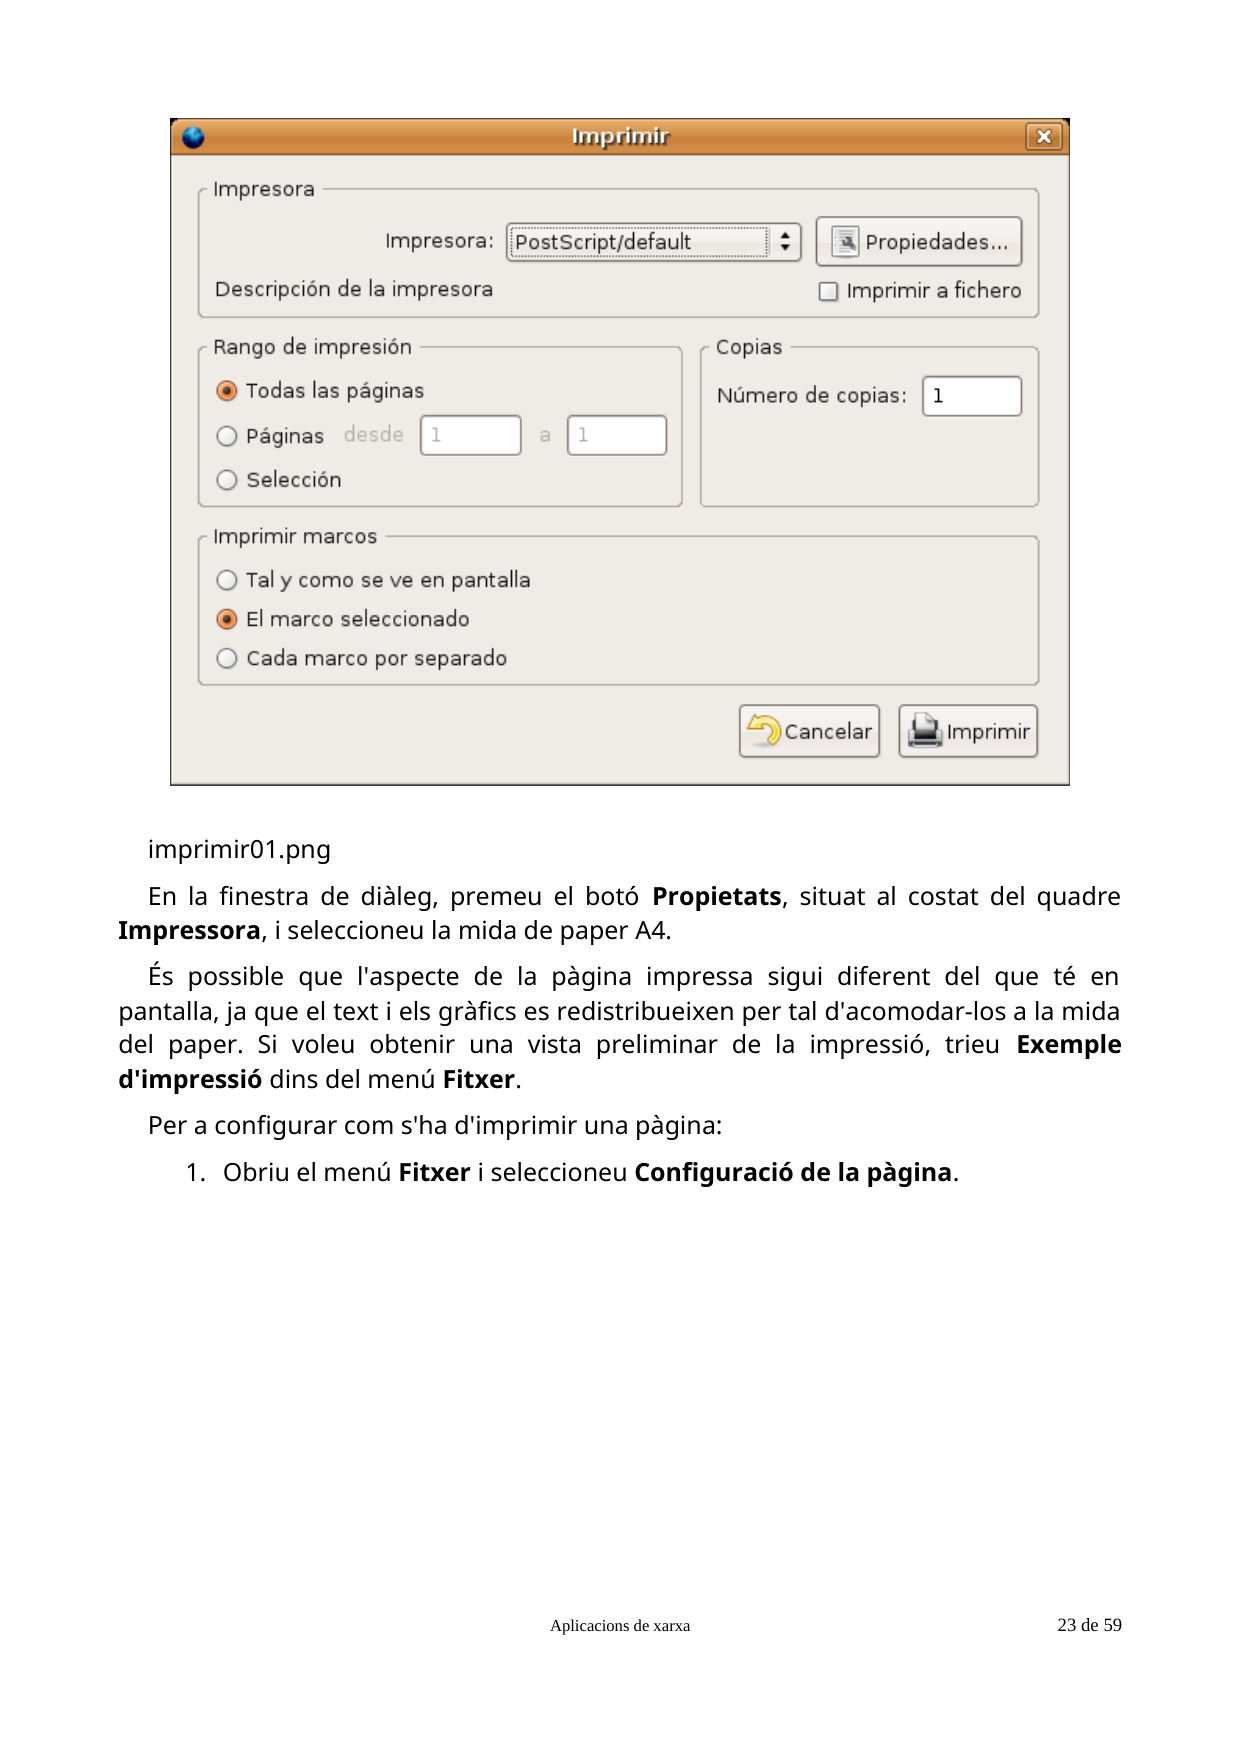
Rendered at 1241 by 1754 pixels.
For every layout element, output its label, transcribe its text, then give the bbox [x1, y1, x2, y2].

text Per a configurar com s'ha d'imprimir una pàgina: [118, 1108, 1122, 1142]
text És possible que l'aspecte de la pàgina impressa sigui diferent del que té en pantalla, ja que el text i els gràfics es redistribueixen per tal d'acomodar-los a la mida del paper. Si voleu obtenir una vista preliminar de la impressió, trieu Exemple d'impressió dins del menú Fitxer. [118, 959, 1122, 1095]
picture [170, 118, 1070, 786]
text En la finestra de diàleg, premeu el botó Propietats, situat al costat del quadre Impressora, i seleccioneu la mida de paper A4. [118, 878, 1122, 947]
text imprimir01.png [118, 832, 1122, 866]
list Obriu el menú Fitxer i seleccioneu Configuració de la pàgina. [156, 1154, 1122, 1188]
